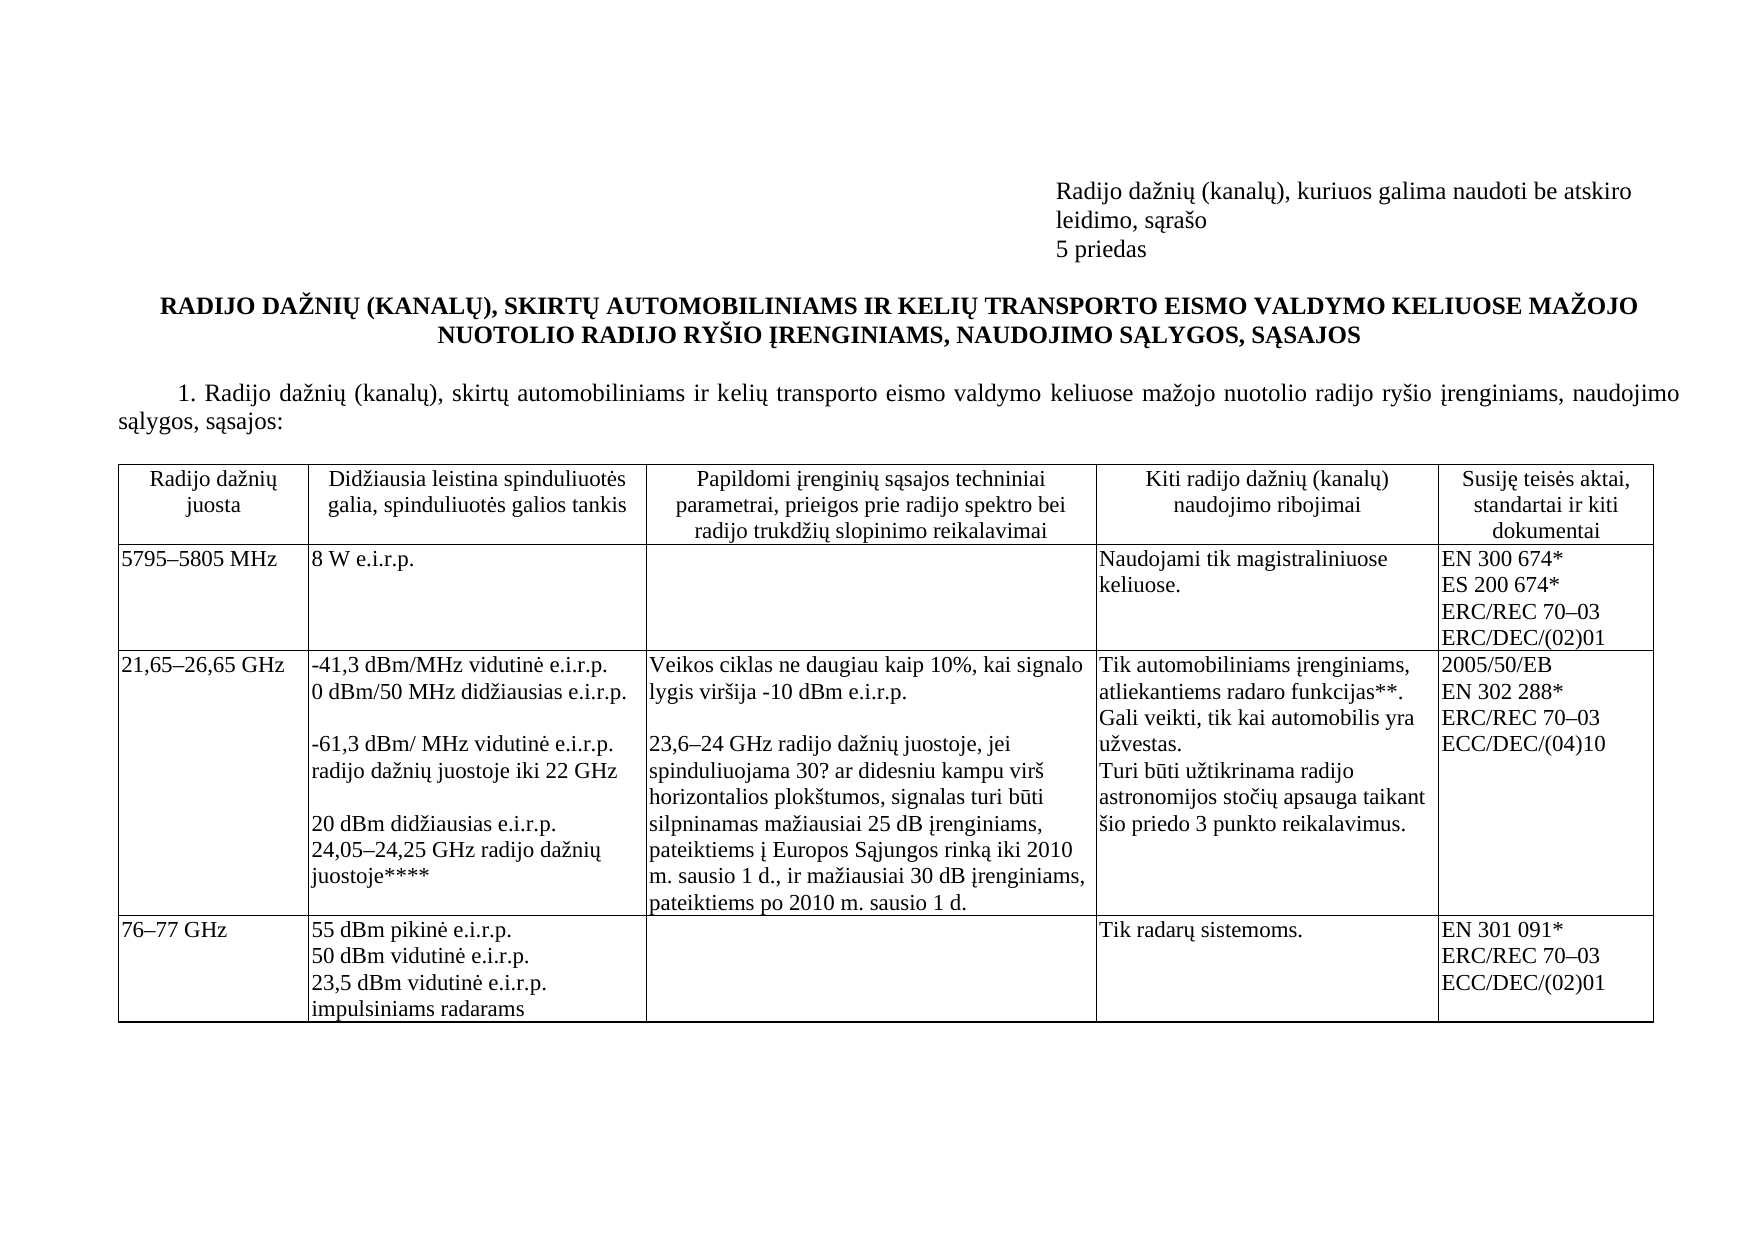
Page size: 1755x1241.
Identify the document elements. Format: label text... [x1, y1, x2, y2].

table_header Susiję teisės aktai, standartai ir kiti dokumentai [1439, 465, 1653, 544]
table_header Papildomi įrenginių sąsajos techniniai parametrai, prieigos prie radijo spektro bei radijo trukdžių slopinimo reikalavimai [647, 465, 1096, 544]
table_cell EN 301 091* ERC/REC 70–03 ECC/DEC/(02)01 [1439, 916, 1653, 1021]
text RADIJO DAŽNIŲ (KANALŲ), SKIRTŲ AUTOMOBILINIAMS IR KELIŲ TRANSPORTO EISMO VALDYMO KELIUOSE MAŽOJO NUOTOLIO RADIJO RYŠIO ĮRENGINIAMS, NAUDOJIMO SĄLYGOS, SĄSAJOS [118, 291, 1680, 349]
text 5 priedas [1056, 234, 1680, 263]
table_cell 2005/50/EB EN 302 288* ERC/REC 70–03 ECC/DEC/(04)10 [1439, 651, 1653, 915]
table_cell 5795–5805 MHz [119, 545, 308, 650]
table_cell [647, 545, 1096, 650]
table_cell 21,65–26,65 GHz [119, 651, 308, 915]
table_cell Tik automobiliniams įrenginiams, atliekantiems radaro funkcijas**. Gali veikti, tik kai automobilis yra užvestas. Turi būti užtikrinama radijo astronomijos stočių apsauga taikant šio priedo 3 punkto reikalavimus. [1097, 651, 1438, 915]
text leidimo, sąrašo [1056, 205, 1680, 234]
table_header Kiti radijo dažnių (kanalų) naudojimo ribojimai [1097, 465, 1438, 544]
table_cell [647, 916, 1096, 1021]
table_cell 8 W e.i.r.p. [309, 545, 646, 650]
text 1. Radijo dažnių (kanalų), skirtų automobiliniams ir kelių transporto eismo valdymo keliuose mažojo nuotolio radijo ryšio įrenginiams, naudojimo sąlygos, sąsajos: [118, 378, 1680, 435]
table_cell 76–77 GHz [119, 916, 308, 1021]
table_cell EN 300 674* ES 200 674* ERC/REC 70–03 ERC/DEC/(02)01 [1439, 545, 1653, 650]
table_cell Tik radarų sistemoms. [1097, 916, 1438, 1021]
table_cell 55 dBm pikinė e.i.r.p. 50 dBm vidutinė e.i.r.p. 23,5 dBm vidutinė e.i.r.p. impulsiniams radarams [309, 916, 646, 1021]
table_cell Naudojami tik magistraliniuose keliuose. [1097, 545, 1438, 650]
table_header Radijo dažnių juosta [119, 465, 308, 544]
text Radijo dažnių (kanalų), kuriuos galima naudoti be atskiro [1056, 176, 1680, 205]
table_header Didžiausia leistina spinduliuotės galia, spinduliuotės galios tankis [309, 465, 646, 544]
table_cell -41,3 dBm/MHz vidutinė e.i.r.p. 0 dBm/50 MHz didžiausias e.i.r.p. -61,3 dBm/ MHz vidutinė e.i.r.p. radijo dažnių juostoje iki 22 GHz 20 dBm didžiausias e.i.r.p. 24,05–24,25 GHz radijo dažnių juostoje**** [309, 651, 646, 915]
table_cell Veikos ciklas ne daugiau kaip 10%, kai signalo lygis viršija -10 dBm e.i.r.p. 23,6–24 GHz radijo dažnių juostoje, jei spinduliuojama 30? ar didesniu kampu virš horizontalios plokštumos, signalas turi būti silpninamas mažiausiai 25 dB įrenginiams, pateiktiems į Europos Sąjungos rinką iki 2010 m. sausio 1 d., ir mažiausiai 30 dB įrenginiams, pateiktiems po 2010 m. sausio 1 d. [647, 651, 1096, 915]
